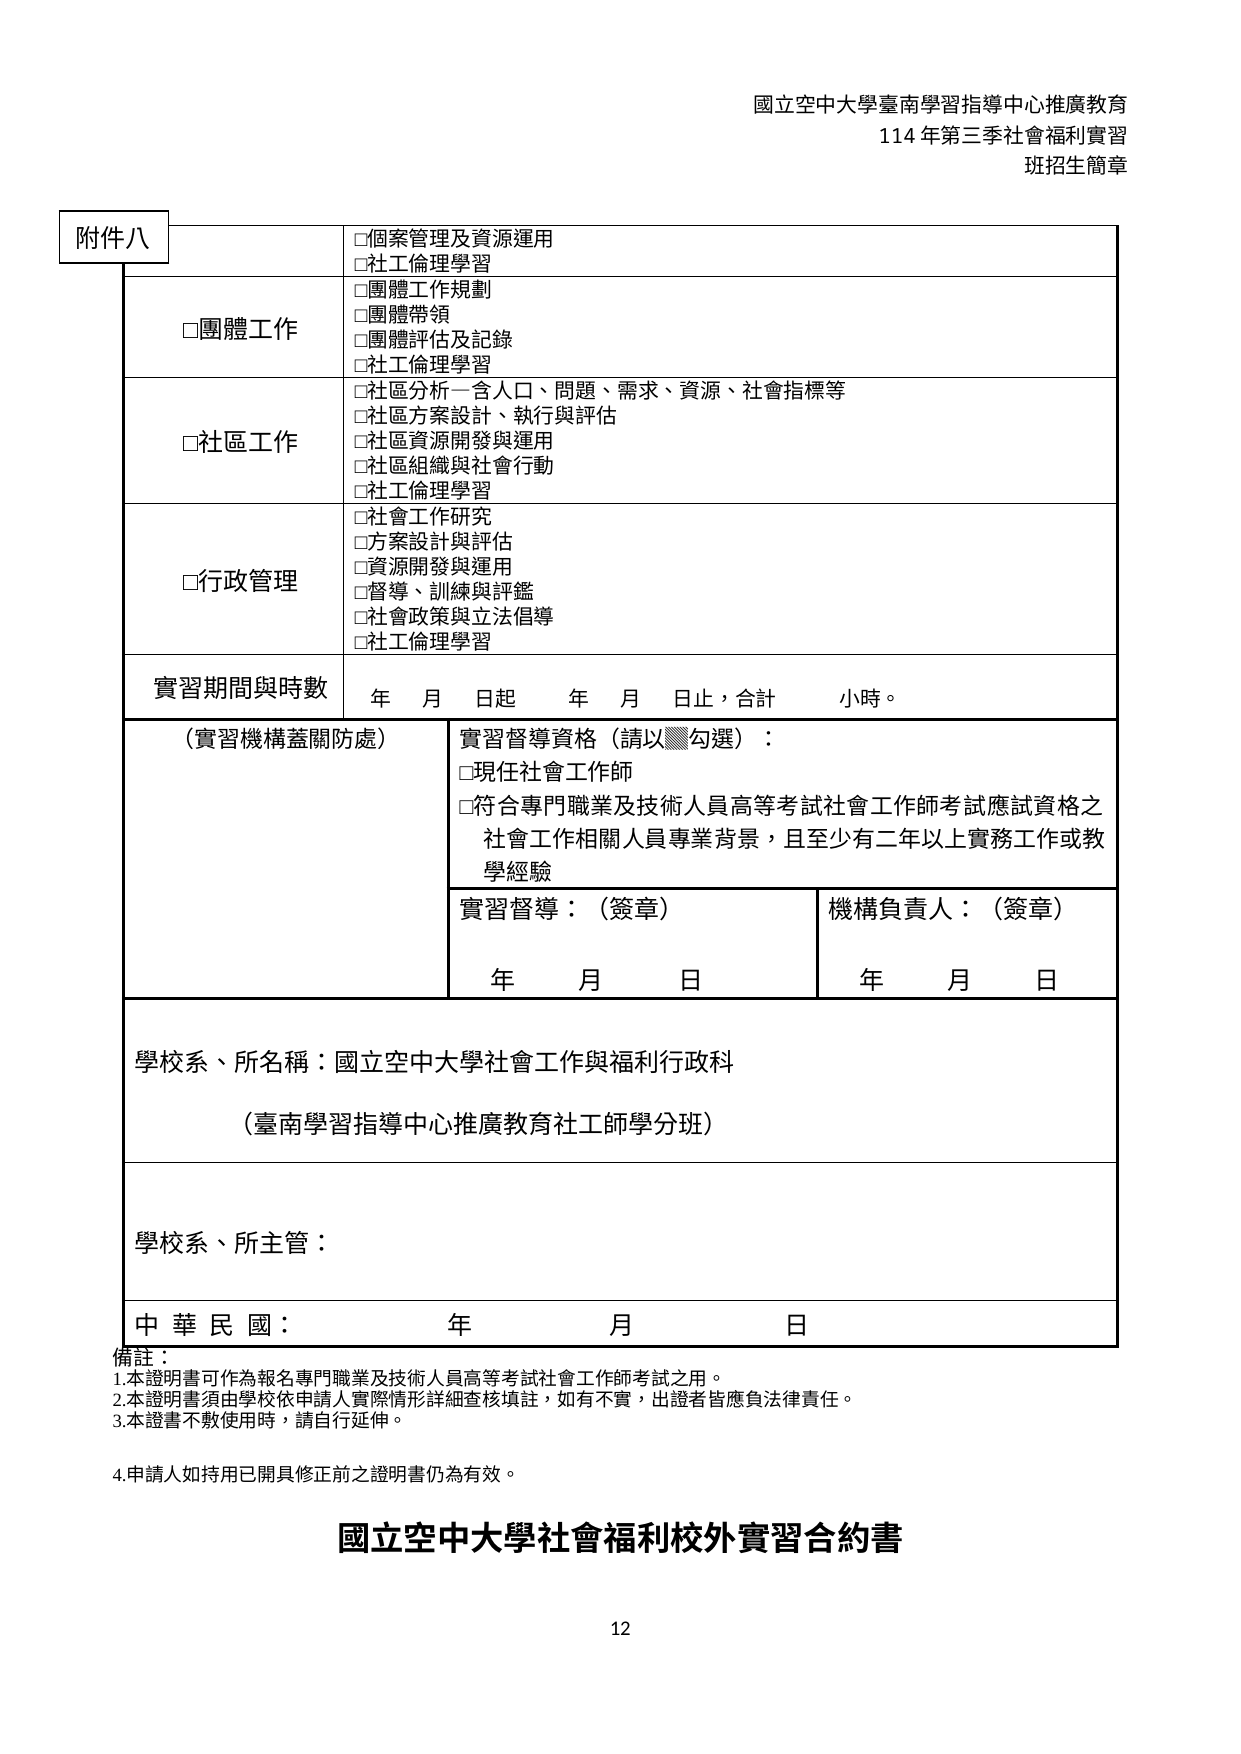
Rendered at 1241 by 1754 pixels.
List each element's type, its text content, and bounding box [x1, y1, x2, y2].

text 1.本證明書可作為報名專門職業及技術人員高等考試社會工作師考試之用。 [112, 1369, 1128, 1390]
table_cell □團體工作 [125, 277, 343, 377]
table_cell （實習機構蓋關防處） [125, 721, 447, 997]
table_cell □社會工作研究 □方案設計與評估 □資源開發與運用 □督導、訓練與評鑑 □社會政策與立法倡導 □社工倫理學習 [344, 504, 1116, 654]
table_cell □社區分析—含人口、問題、需求、資源、社會指標等 □社區方案設計、執行與評估 □社區資源開發與運用 □社區組織與社會行動 □社工倫理學習 [344, 378, 1116, 503]
table_cell □個案管理及資源運用 □社工倫理學習 [344, 226, 1116, 276]
table_cell 中華民國： 年 月 日 [125, 1301, 1116, 1345]
table_cell 機構負責人：（簽章） 年 月 日 [819, 890, 1116, 997]
table_cell 實習督導：（簽章） 年 月 日 [450, 890, 816, 997]
text 國立空中大學社會福利校外實習合約書 [112, 1494, 1128, 1557]
text 2.本證明書須由學校依申請人實際情形詳細查核填註，如有不實，出證者皆應負法律責任。 [112, 1390, 1128, 1411]
table_cell 學校系、所主管： [125, 1163, 1116, 1300]
text 附件八 [75, 219, 153, 255]
table_cell 實習期間與時數 [125, 655, 343, 718]
table_cell □社區工作 [125, 378, 343, 503]
text 4.申請人如持用已開具修正前之證明書仍為有效。 [112, 1432, 1128, 1494]
table_cell 實習督導資格（請以▓勾選）： □現任社會工作師 □符合專門職業及技術人員高等考試社會工作師考試應試資格之社會工作相關人員專業背景，且至少有二年以上實務工作或教學經驗 [450, 721, 1116, 887]
text 3.本證書不敷使用時，請自行延伸。 [112, 1411, 1128, 1432]
text [60, 212, 168, 262]
table_cell □團體工作規劃 □團體帶領 □團體評估及記錄 □社工倫理學習 [344, 277, 1116, 377]
table_cell □個案工作 [125, 226, 343, 276]
table_cell 學校系、所名稱：國立空中大學社會工作與福利行政科 （臺南學習指導中心推廣教育社工師學分班） [125, 1000, 1116, 1162]
table_cell □行政管理 [125, 504, 343, 654]
table_cell 年 月 日起 年 月 日止，合計 小時。 [344, 655, 1116, 718]
text 備註： [112, 1348, 1128, 1369]
